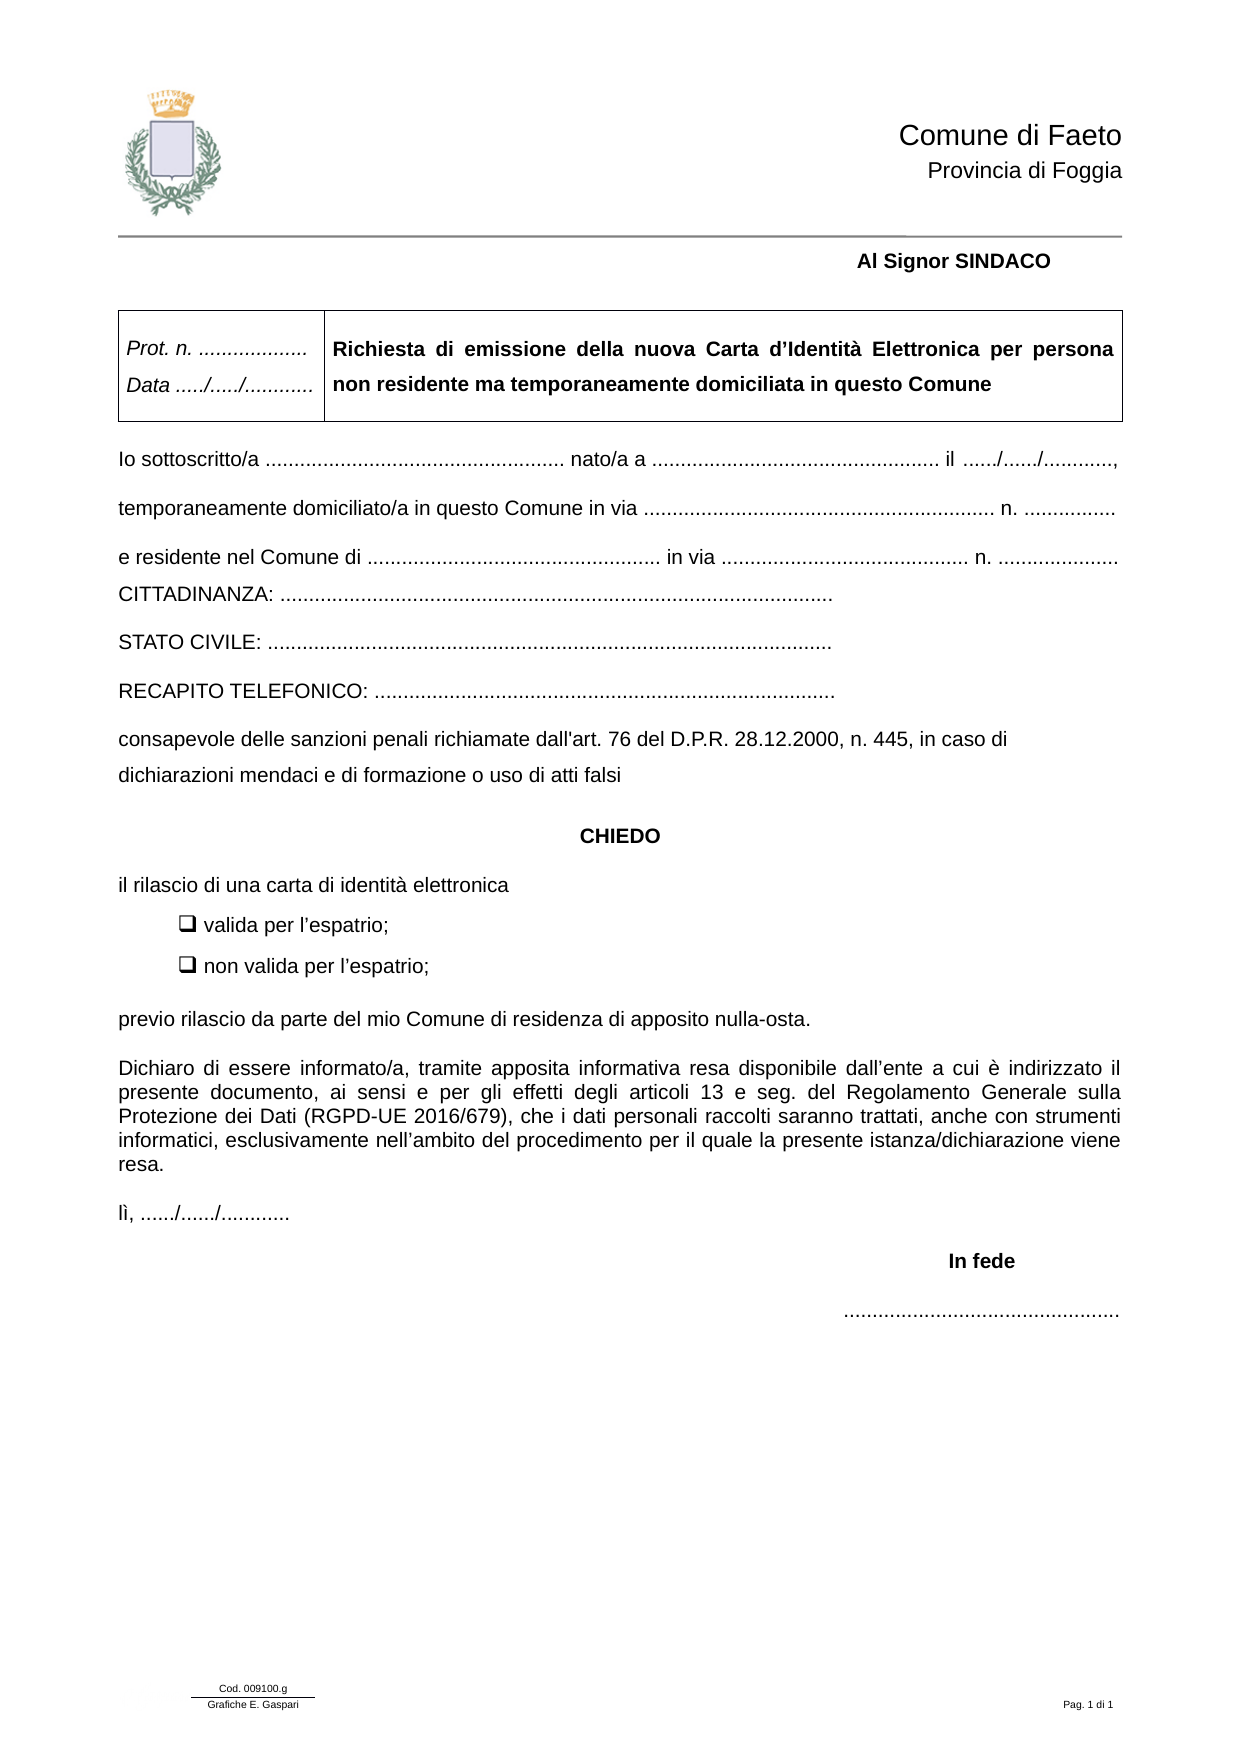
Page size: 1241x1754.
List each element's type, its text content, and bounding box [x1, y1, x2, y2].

text e residente nel Comune di ................................................... in via ........................................... n. ..................... [118, 545, 1122, 569]
picture [122, 87, 224, 219]
table_header Prot. n. ................... Data ...../...../............ [119, 311, 324, 421]
table_header Richiesta di emissione della nuova Carta d’Identità Elettronica per persona non residente ma temporaneamente domiciliata in questo Comune [325, 311, 1122, 421]
text previo rilascio da parte del mio Comune di residenza di apposito nulla-osta. [118, 1007, 1122, 1031]
text RECAPITO TELEFONICO: ................................................................................ [118, 678, 1122, 702]
text Io sottoscritto/a .................................................... nato/a a .................................................. il ....../....../............, [118, 447, 1122, 471]
text lì, ....../....../............ [118, 1200, 1122, 1224]
text Comune di Faeto [224, 118, 1122, 152]
text ................................................ [118, 1298, 1122, 1322]
text  non valida per l’espatrio; [177, 953, 1122, 978]
text temporaneamente domiciliato/a in questo Comune in via ............................................................. n. ................ [118, 496, 1122, 520]
text CITTADINANZA: ................................................................................................ [118, 582, 1122, 606]
text consapevole delle sanzioni penali richiamate dall'art. 76 del D.P.R. 28.12.2000, n. 445, in caso di dichiarazioni mendaci e di formazione o uso di atti falsi [118, 727, 1122, 787]
text Al Signor SINDACO [857, 249, 1122, 273]
text STATO CIVILE: .................................................................................................. [118, 630, 1122, 654]
text CHIEDO [118, 824, 1122, 848]
text  valida per l’espatrio; [177, 913, 1122, 937]
text Provincia di Foggia [224, 157, 1122, 183]
text il rilascio di una carta di identità elettronica [118, 873, 1122, 897]
text In fede [118, 1249, 1122, 1273]
text Dichiaro di essere informato/a, tramite apposita informativa resa disponibile dall’ente a cui è indirizzato il presente documento, ai sensi e per gli effetti degli articoli 13 e seg. del Regolamento Generale sulla Protezione dei Dati (RGPD-UE 2016/679), che i dati personali raccolti saranno trattati, anche con strumenti informatici, esclusivamente nell’ambito del procedimento per il quale la presente istanza/dichiarazione viene resa. [118, 1056, 1122, 1175]
